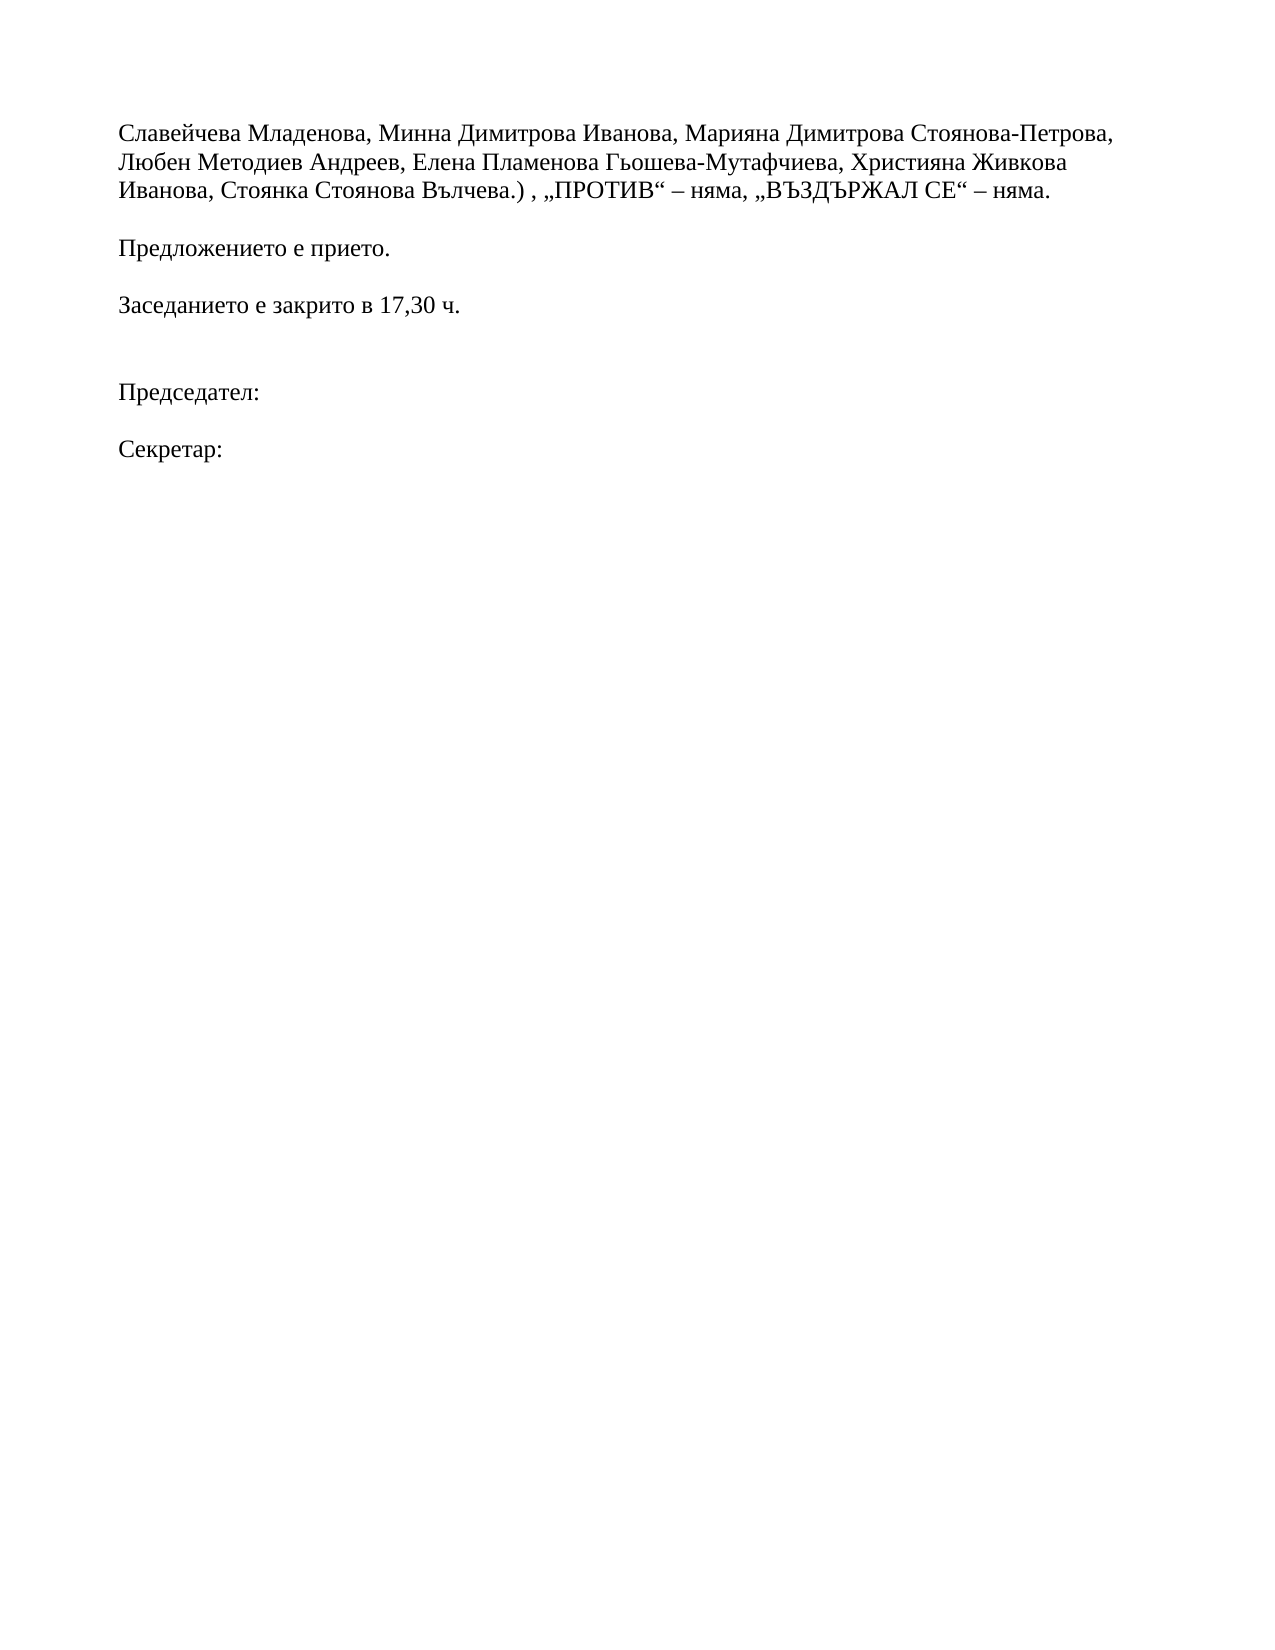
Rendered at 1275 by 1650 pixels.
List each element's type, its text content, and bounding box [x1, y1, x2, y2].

text Председател: [118, 377, 1157, 406]
text Предложението е прието. [118, 233, 1157, 262]
text Славейчева Младенова, Минна Димитрова Иванова, Марияна Димитрова Стоянова-Петрова, Любен Методиев Андреев, Елена Пламенова Гьошева-Мутафчиева, Християна Живкова Иванова, Стоянка Стоянова Вълчева.) , „ПРОТИВ“ – няма, „ВЪЗДЪРЖАЛ СЕ“ – няма. [118, 118, 1157, 204]
text Секретар: [118, 434, 1157, 463]
text Заседанието е закрито в 17,30 ч. [118, 291, 1157, 319]
